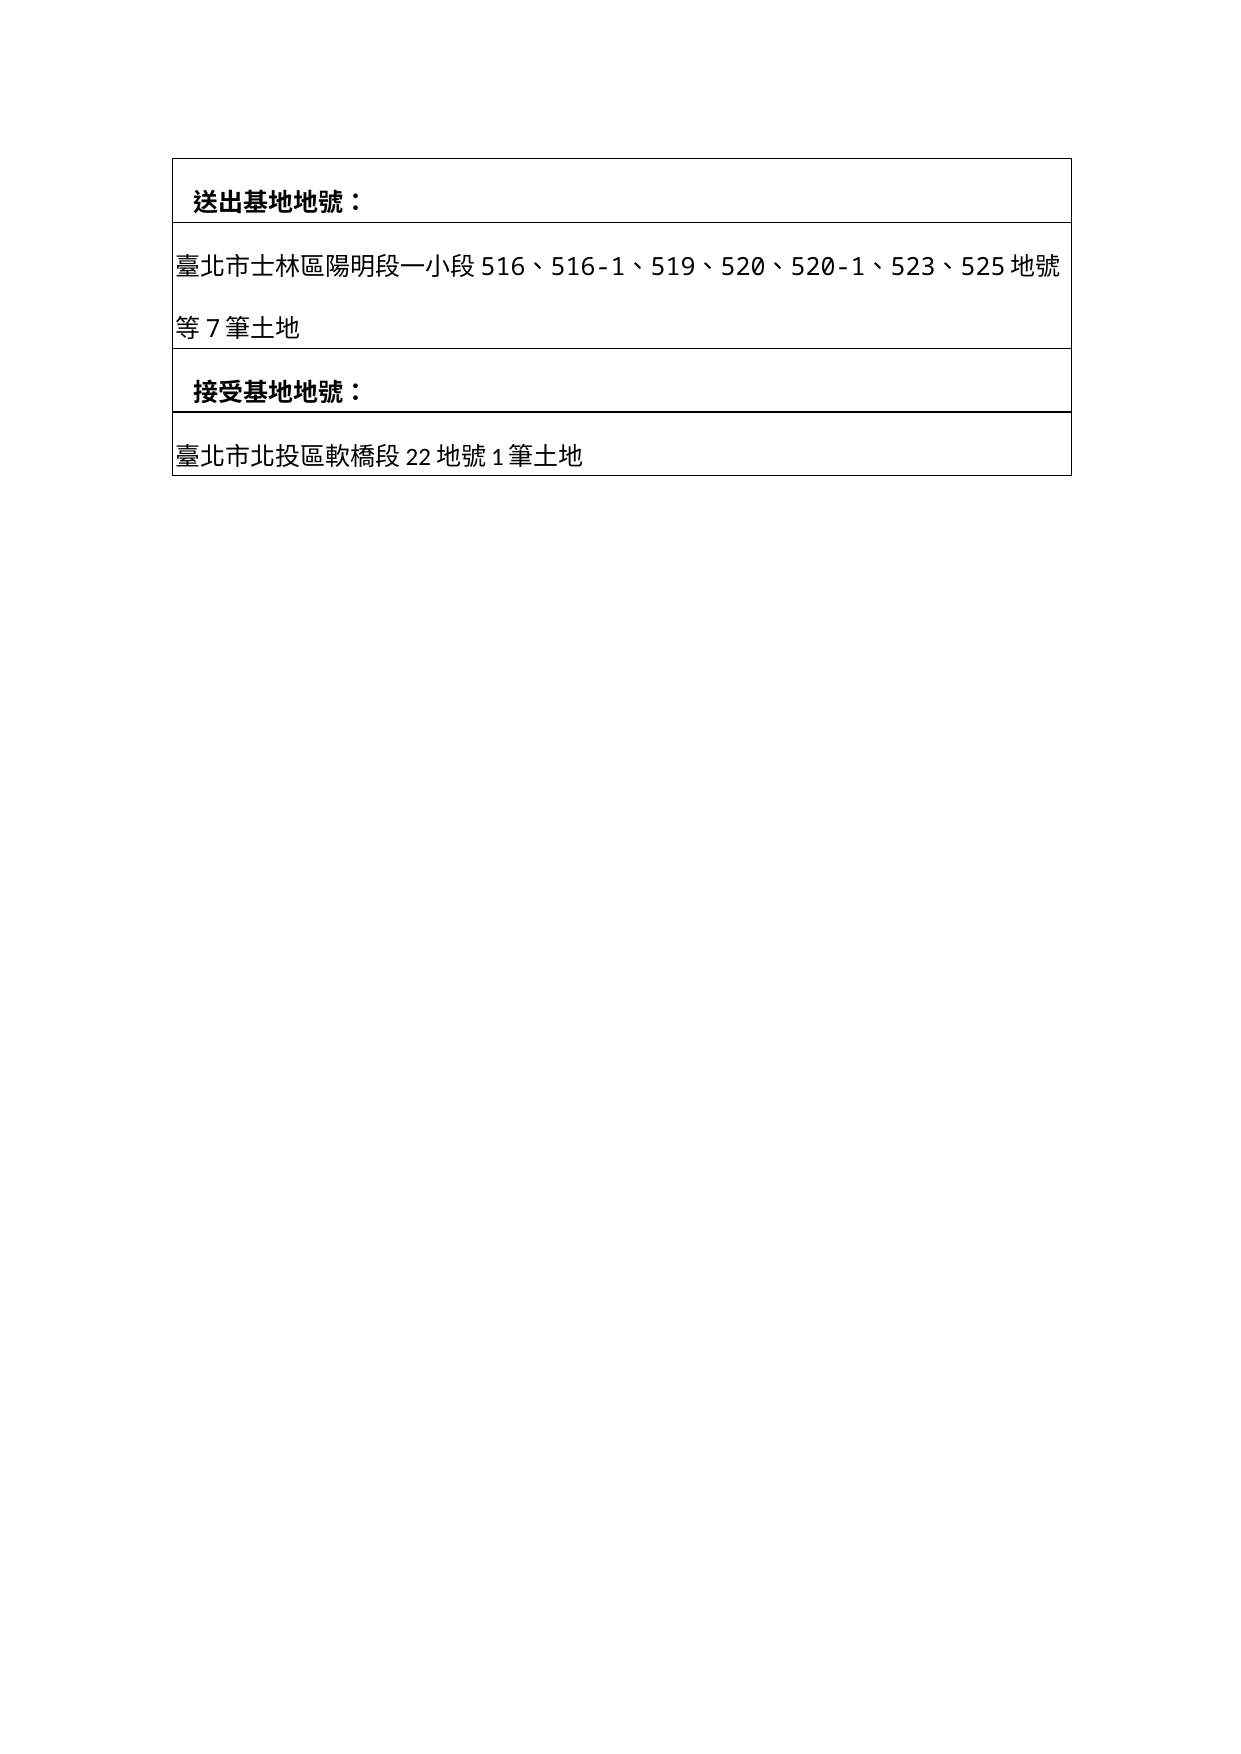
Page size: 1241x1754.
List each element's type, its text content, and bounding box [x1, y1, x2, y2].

table_cell 臺北市北投區軟橋段22地號1筆土地 [173, 413, 1071, 475]
table_cell 臺北市士林區陽明段一小段516、516-1、519、520、520-1、523、525地號等7筆土地 [173, 223, 1071, 348]
table_header 送出基地地號： [173, 159, 1071, 222]
table_cell 接受基地地號： [173, 349, 1071, 411]
